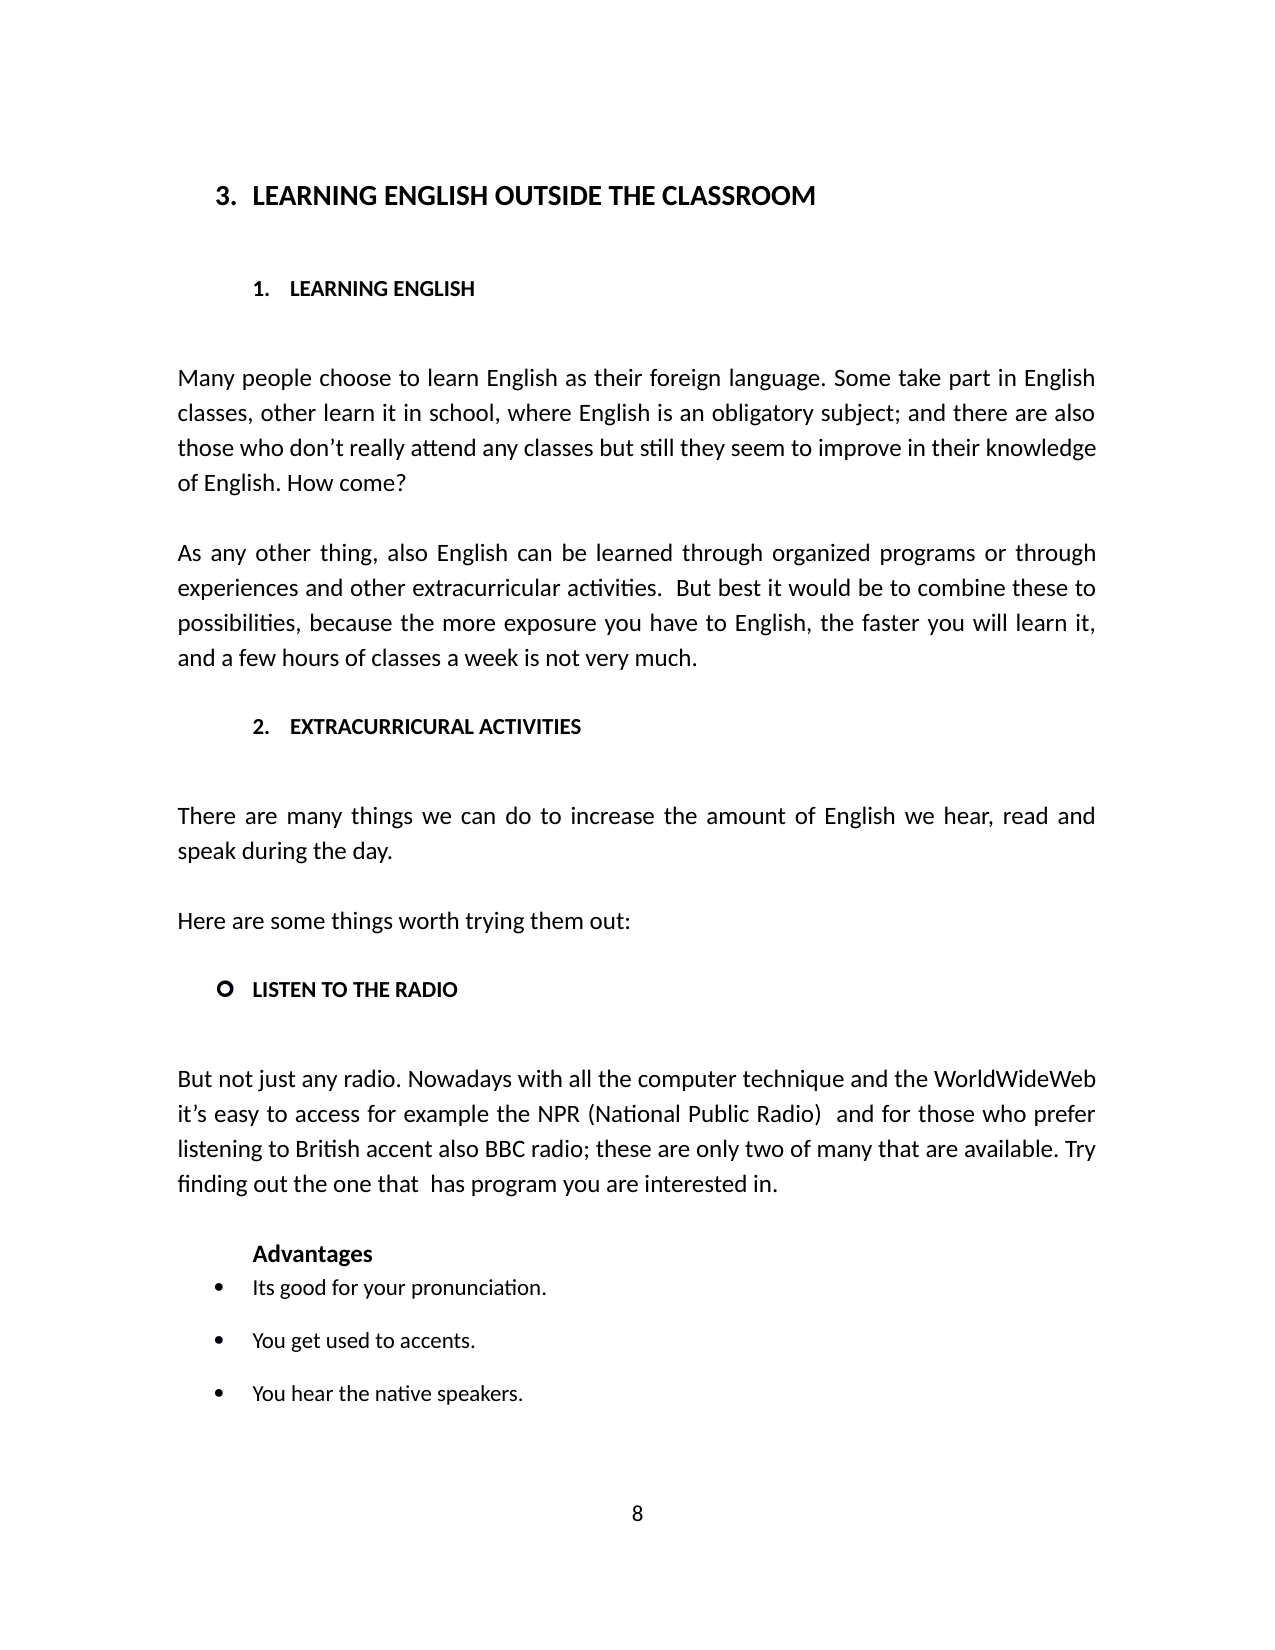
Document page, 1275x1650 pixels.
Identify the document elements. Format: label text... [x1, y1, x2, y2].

subtitle LEARNING ENGLISH [252, 274, 1098, 302]
text But not just any radio. Nowadays with all the computer technique and the WorldWideWeb it’s easy to access for example the NPR (National Public Radio) and for those who prefer listening to British accent also BBC radio; these are only two of many that are available. Try finding out the one that has program you are interested in. [177, 1063, 1098, 1198]
subtitle LEARNING ENGLISH OUTSIDE THE CLASSROOM [215, 177, 1098, 213]
list Its good for your pronunciation. [215, 1273, 1098, 1301]
subtitle EXTRACURRICURAL ACTIVITIES [252, 712, 1098, 740]
list You get used to accents. [215, 1326, 1098, 1354]
list You hear the native speakers. [215, 1379, 1098, 1407]
text Advantages [177, 1238, 1098, 1268]
list LISTEN TO THE RADIO [215, 975, 1098, 1003]
text As any other thing, also English can be learned through organized programs or through experiences and other extracurricular activities. But best it would be to combine these to possibilities, because the more exposure you have to English, the faster you will learn it, and a few hours of classes a week is not very much. [177, 537, 1098, 672]
text Many people choose to learn English as their foreign language. Some take part in English classes, other learn it in school, where English is an obligatory subject; and there are also those who don’t really attend any classes but still they seem to improve in their knowledge of English. How come? [177, 362, 1098, 497]
text Here are some things worth trying them out: [177, 905, 1098, 936]
text There are many things we can do to increase the amount of English we hear, read and speak during the day. [177, 800, 1098, 866]
